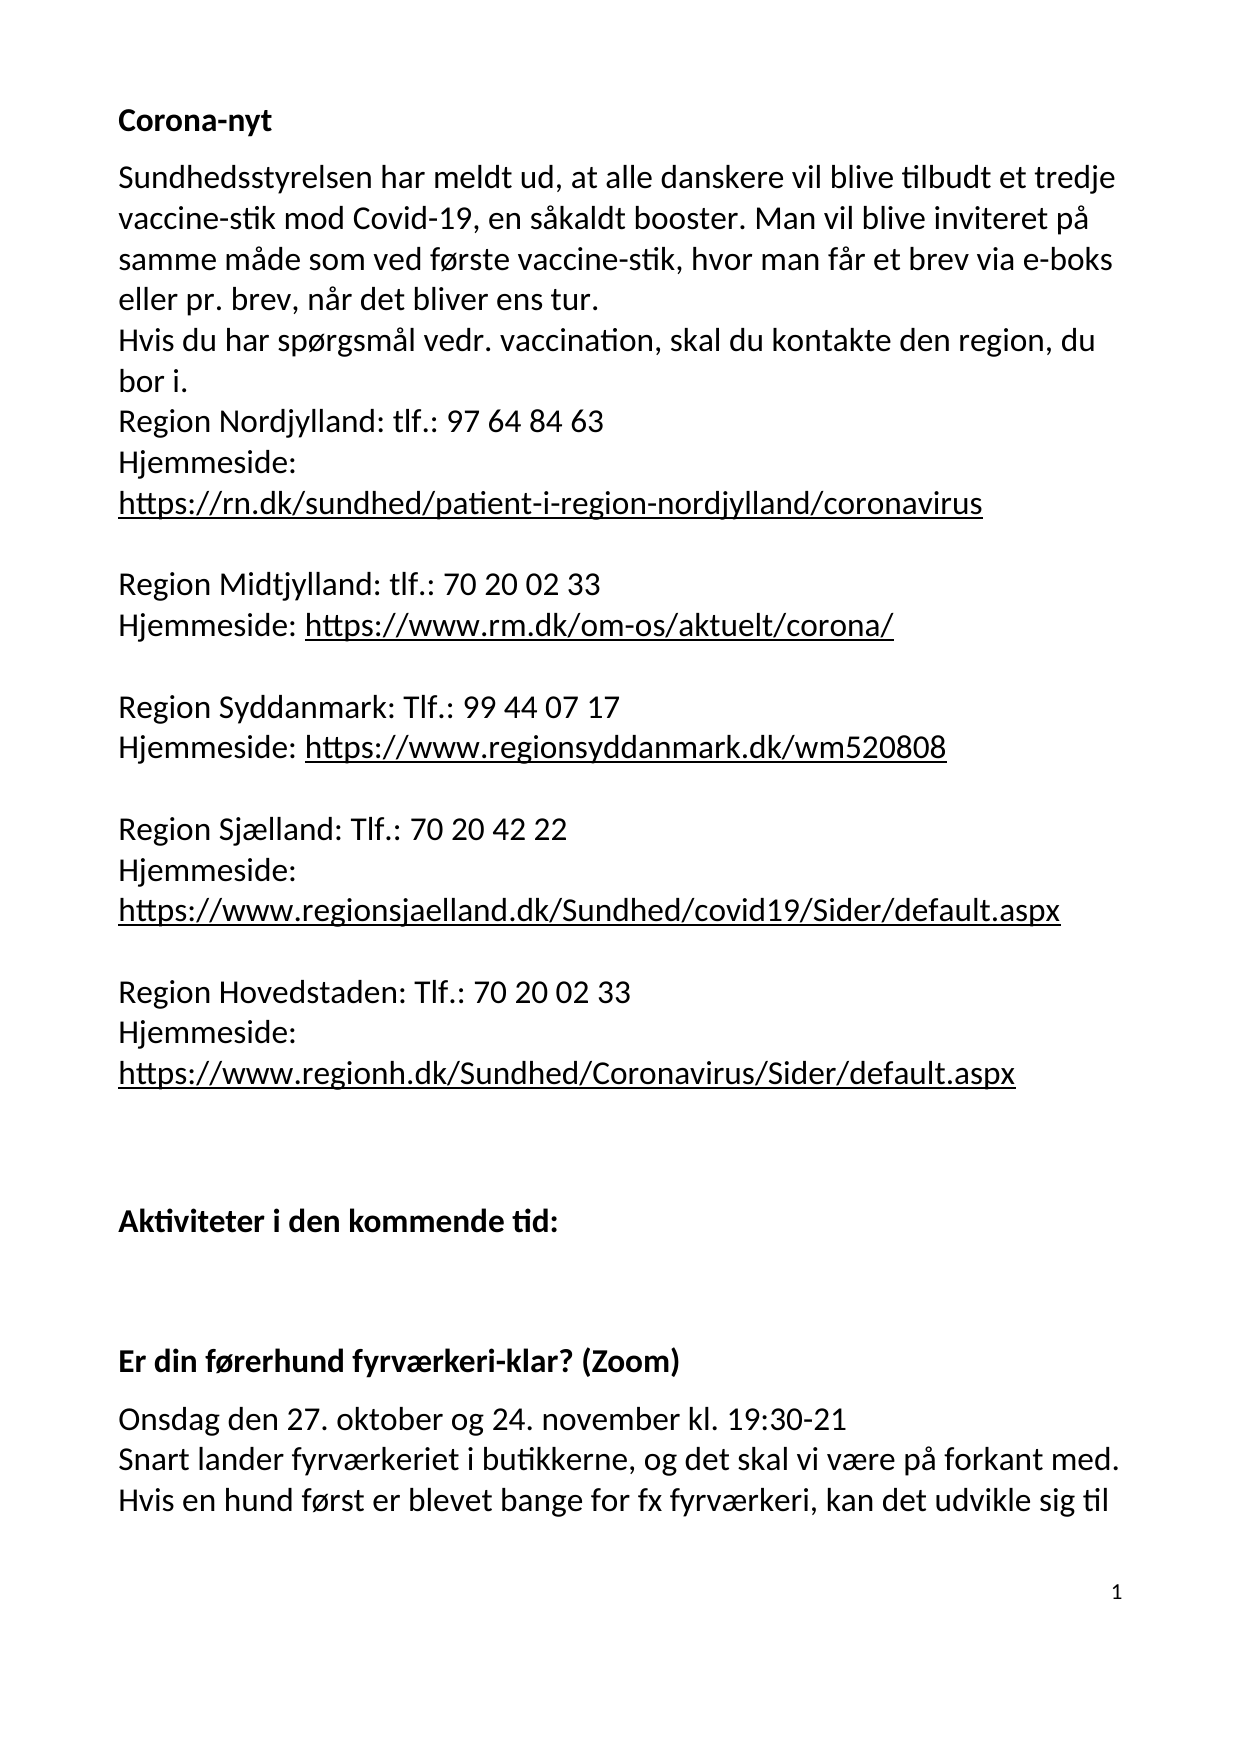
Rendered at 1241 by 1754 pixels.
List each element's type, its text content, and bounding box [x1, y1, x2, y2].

text Region Hovedstaden: Tlf.: 70 20 02 33 [118, 971, 1122, 1011]
subtitle Aktiviteter i den kommende tid: [118, 1200, 1122, 1241]
text Onsdag den 27. oktober og 24. november kl. 19:30-21 [118, 1397, 1122, 1438]
text Hvis du har spørgsmål vedr. vaccination, skal du kontakte den region, du bor i. [118, 319, 1122, 401]
text Region Nordjylland: tlf.: 97 64 84 63 [118, 401, 1122, 441]
text Sundhedsstyrelsen har meldt ud, at alle danskere vil blive tilbudt et tredje vaccine-stik mod Covid-19, en såkaldt booster. Man vil blive inviteret på samme måde som ved første vaccine-stik, hvor man får et brev via e-boks eller pr. brev, når det bliver ens tur. [118, 156, 1122, 319]
text Region Sjælland: Tlf.: 70 20 42 22 [118, 808, 1122, 848]
subtitle Corona-nyt [118, 99, 1122, 139]
text Hjemmeside: https://www.rm.dk/om-os/aktuelt/corona/ [118, 604, 1122, 645]
subtitle Er din førerhund fyrværkeri-klar? (Zoom) [118, 1340, 1122, 1381]
text Snart lander fyrværkeriet i butikkerne, og det skal vi være på forkant med. Hvis en hund først er blevet bange for fx fyrværkeri, kan det udvikle sig til [118, 1438, 1122, 1520]
text Hjemmeside: https://www.regionh.dk/Sundhed/Coronavirus/Sider/default.aspx [118, 1011, 1122, 1093]
text Hjemmeside: https://www.regionsjaelland.dk/Sundhed/covid19/Sider/default.aspx [118, 848, 1122, 930]
text Region Syddanmark: Tlf.: 99 44 07 17 [118, 686, 1122, 726]
text Hjemmeside: https://www.regionsyddanmark.dk/wm520808 [118, 726, 1122, 767]
text Region Midtjylland: tlf.: 70 20 02 33 [118, 563, 1122, 604]
text Hjemmeside: https://rn.dk/sundhed/patient-i-region-nordjylland/coronavirus [118, 441, 1122, 523]
